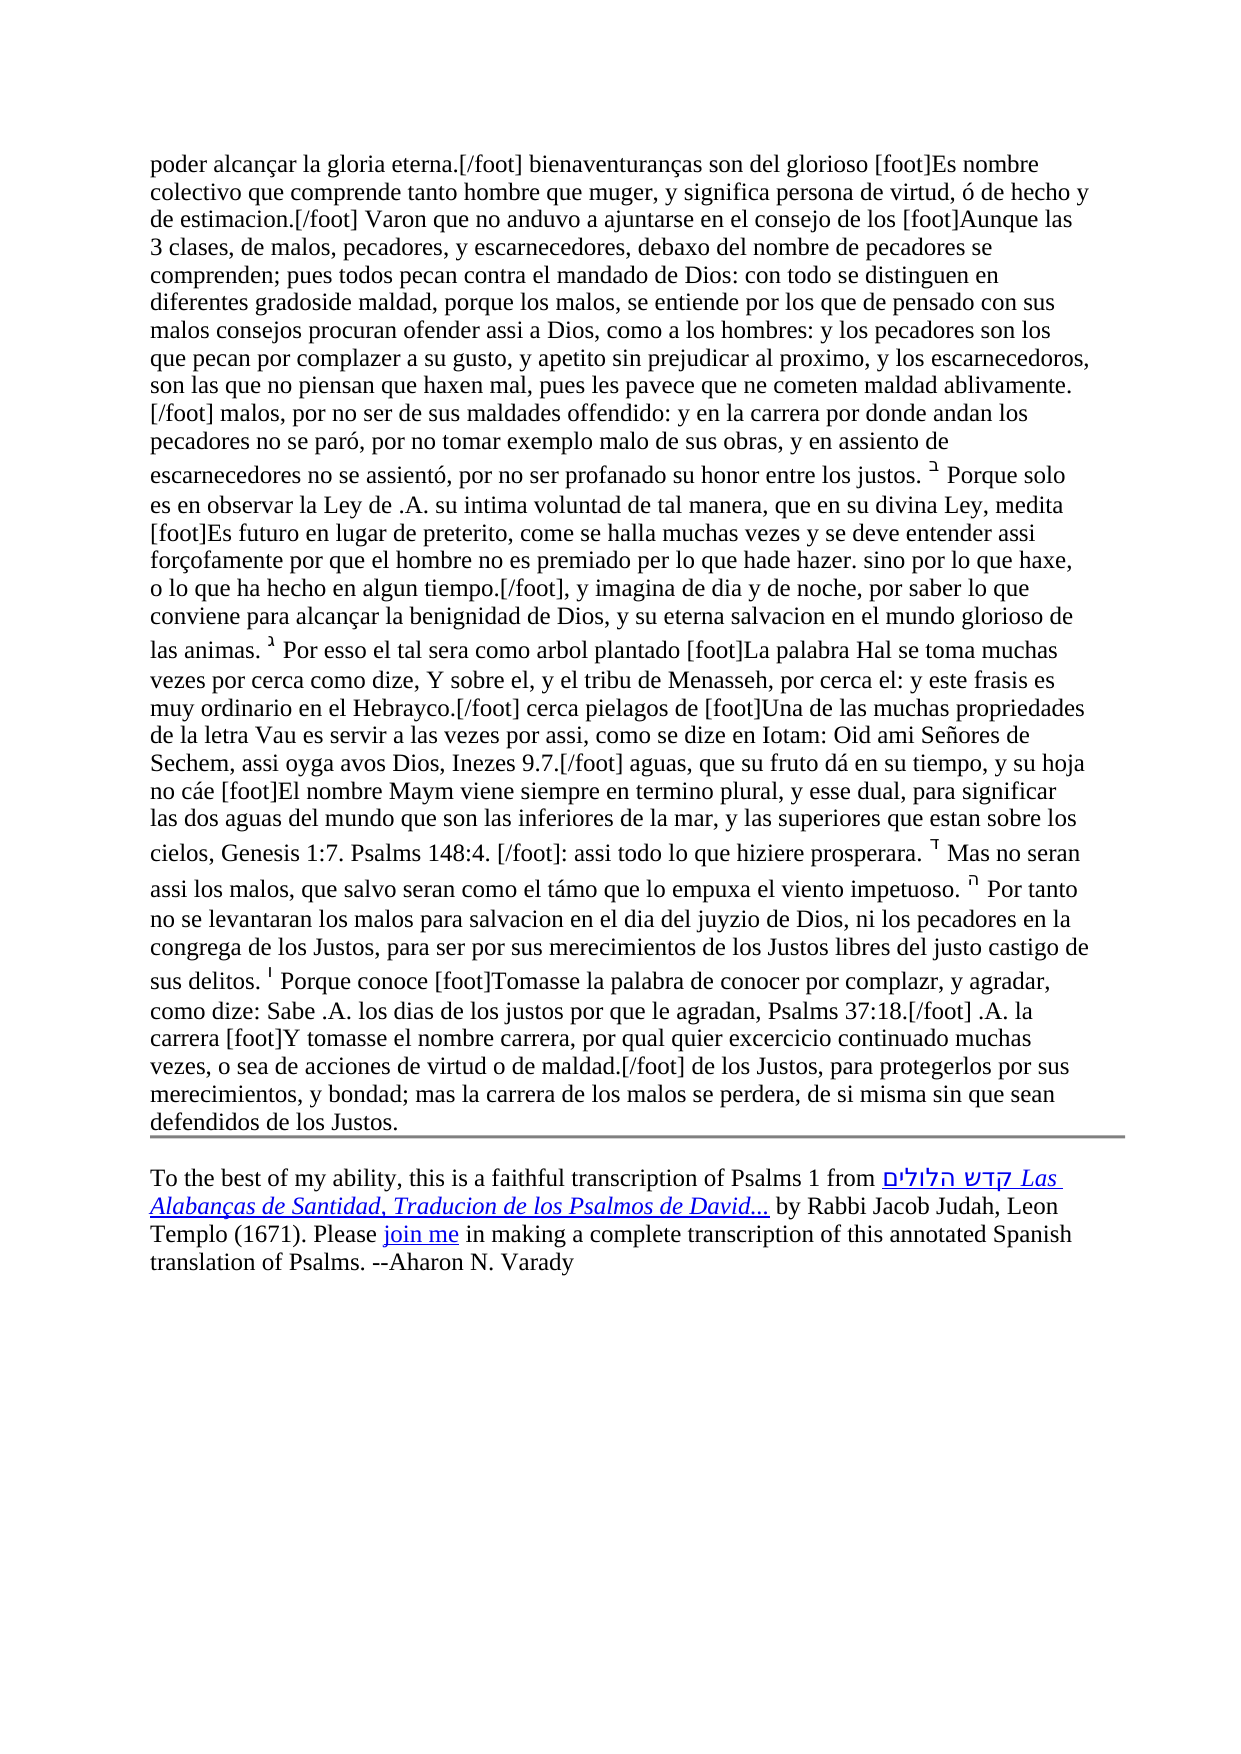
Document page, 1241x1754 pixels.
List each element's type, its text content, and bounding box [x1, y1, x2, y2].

text To the best of my ability, this is a faithful transcription of Psalms 1 from קדש הלולים Las Alabanças de Santidad, Traducion de los Psalmos de David... by Rabbi Jacob Judah, Leon Templo (1671). Please join me in making a complete transcription of this annotated Spanish translation of Psalms. --Aharon N. Varady [150, 1163, 1090, 1275]
text poder alcançar la gloria eterna.[/foot] bienaventuranças son del glorioso [foot]Es nombre colectivo que comprende tanto hombre que muger, y significa persona de virtud, ó de hecho y de estimacion.[/foot] Varon que no anduvo a ajuntarse en el consejo de los [foot]Aunque las 3 clases, de malos, pecadores, y escarnecedores, debaxo del nombre de pecadores se comprenden; pues todos pecan contra el mandado de Dios: con todo se distinguen en diferentes gradoside maldad, porque los malos, se entiende por los que de pensado con sus malos consejos procuran ofender assi a Dios, como a los hombres: y los pecadores son los que pecan por complazer a su gusto, y apetito sin prejudicar al proximo, y los escarnecedoros, son las que no piensan que haxen mal, pues les pavece que ne cometen maldad ablivamente.[/foot] malos, por no ser de sus maldades offendido: y en la carrera por donde andan los pecadores no se paró, por no tomar exemplo malo de sus obras, y en assiento de escarnecedores no se assientó, por no ser profanado su honor entre los justos. ב Porque solo es en observar la Ley de .A. su intima voluntad de tal manera, que en su divina Ley, medita [foot]Es futuro en lugar de preterito, come se halla muchas vezes y se deve entender assi forçofamente por que el hombre no es premiado per lo que hade hazer. sino por lo que haxe, o lo que ha hecho en algun tiempo.[/foot], y imagina de dia y de noche, por saber lo que conviene para alcançar la benignidad de Dios, y su eterna salvacion en el mundo glorioso de las animas. ג Por esso el tal sera como arbol plantado [foot]La palabra Hal se toma muchas vezes por cerca como dize, Y sobre el, y el tribu de Menasseh, por cerca el: y este frasis es muy ordinario en el Hebrayco.[/foot] cerca pielagos de [foot]Una de las muchas propriedades de la letra Vau es servir a las vezes por assi, como se dize en Iotam: Oid ami Señores de Sechem, assi oyga avos Dios, Inezes 9.7.[/foot] aguas, que su fruto dá en su tiempo, y su hoja no cáe [foot]El nombre Maym viene siempre en termino plural, y esse dual, para significar las dos aguas del mundo que son las inferiores de la mar, y las superiores que estan sobre los cielos, Genesis 1:7. Psalms 148:4. [/foot]: assi todo lo que hiziere prosperara. ד Mas no seran assi los malos, que salvo seran como el támo que lo empuxa el viento impetuoso. ה Por tanto no se levantaran los malos para salvacion en el dia del juyzio de Dios, ni los pecadores en la congrega de los Justos, para ser por sus merecimientos de los Justos libres del justo castigo de sus delitos. ו Porque conoce [foot]Tomasse la palabra de conocer por complazr, y agradar, como dize: Sabe .A. los dias de los justos por que le agradan, Psalms 37:18.[/foot] .A. la carrera [foot]Y tomasse el nombre carrera, por qual quier excercicio continuado muchas vezes, o sea de acciones de virtud o de maldad.[/foot] de los Justos, para protegerlos por sus merecimientos, y bondad; mas la carrera de los malos se perdera, de si misma sin que sean defendidos de los Justos. [150, 150, 1090, 1135]
